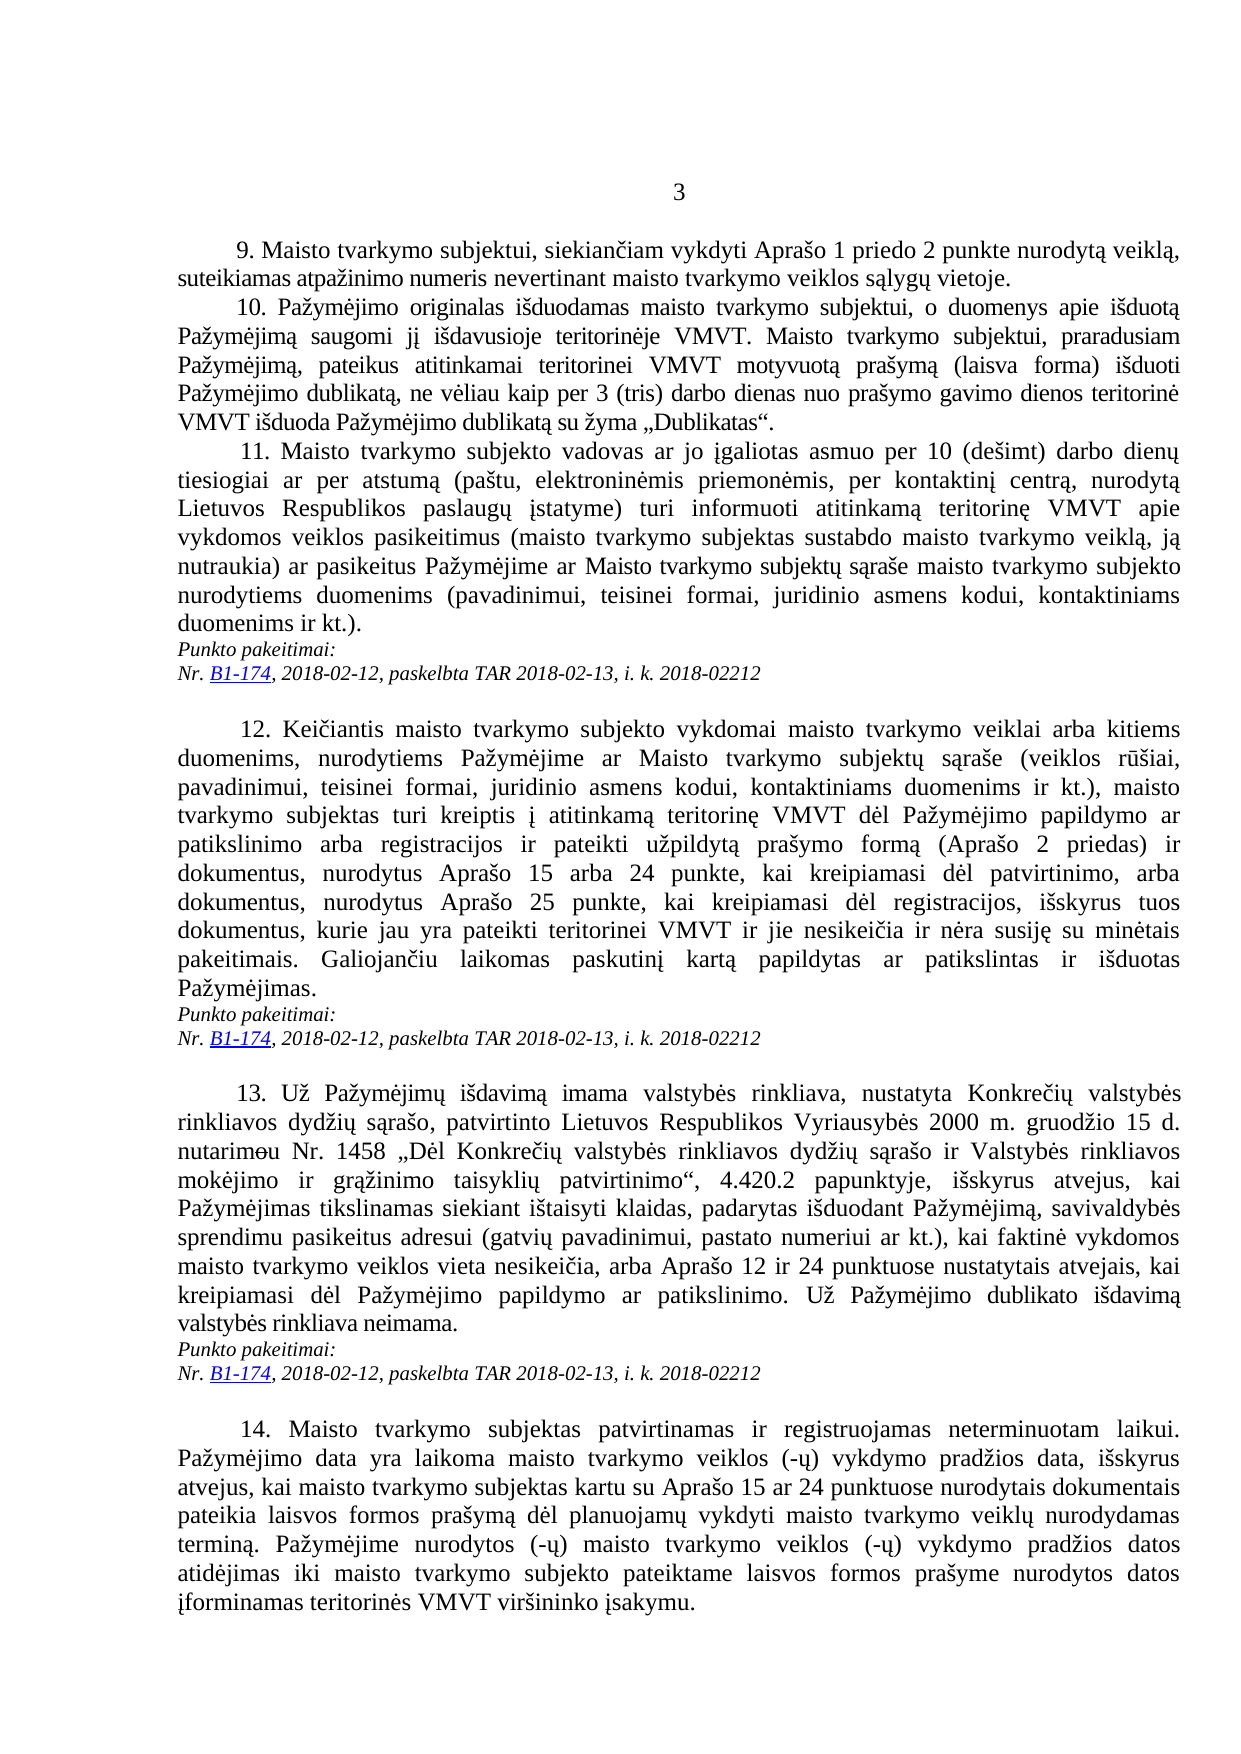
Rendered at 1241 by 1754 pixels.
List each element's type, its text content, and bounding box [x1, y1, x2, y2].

text Nr. B1-174, 2018-02-12, paskelbta TAR 2018-02-13, i. k. 2018-02212 [177, 661, 1181, 685]
text Nr. B1-174, 2018-02-12, paskelbta TAR 2018-02-13, i. k. 2018-02212 [177, 1026, 1181, 1050]
text Punkto pakeitimai: [177, 1337, 1181, 1361]
text 9. Maisto tvarkymo subjektui, siekiančiam vykdyti Aprašo 1 priedo 2 punkte nurodytą veiklą, suteikiamas atpažinimo numeris nevertinant maisto tvarkymo veiklos sąlygų vietoje. [177, 235, 1181, 292]
text 12. Keičiantis maisto tvarkymo subjekto vykdomai maisto tvarkymo veiklai arba kitiems duomenims, nurodytiems Pažymėjime ar Maisto tvarkymo subjektų sąraše (veiklos rūšiai, pavadinimui, teisinei formai, juridinio asmens kodui, kontaktiniams duomenims ir kt.), maisto tvarkymo subjektas turi kreiptis į atitinkamą teritorinę VMVT dėl Pažymėjimo papildymo ar patikslinimo arba registracijos ir pateikti užpildytą prašymo formą (Aprašo 2 priedas) ir dokumentus, nurodytus Aprašo 15 arba 24 punkte, kai kreipiamasi dėl patvirtinimo, arba dokumentus, nurodytus Aprašo 25 punkte, kai kreipiamasi dėl registracijos, išskyrus tuos dokumentus, kurie jau yra pateikti teritorinei VMVT ir jie nesikeičia ir nėra susiję su minėtais pakeitimais. Galiojančiu laikomas paskutinį kartą papildytas ar patikslintas ir išduotas Pažymėjimas. [177, 714, 1181, 1002]
text 10. Pažymėjimo originalas išduodamas maisto tvarkymo subjektui, o duomenys apie išduotą Pažymėjimą saugomi jį išdavusioje teritorinėje VMVT. Maisto tvarkymo subjektui, praradusiam Pažymėjimą, pateikus atitinkamai teritorinei VMVT motyvuotą prašymą (laisva forma) išduoti Pažymėjimo dublikatą, ne vėliau kaip per 3 (tris) darbo dienas nuo prašymo gavimo dienos teritorinė VMVT išduoda Pažymėjimo dublikatą su žyma „Dublikatas“. [177, 292, 1181, 436]
text Punkto pakeitimai: [177, 1002, 1181, 1026]
text 14. Maisto tvarkymo subjektas patvirtinamas ir registruojamas neterminuotam laikui. Pažymėjimo data yra laikoma maisto tvarkymo veiklos (-ų) vykdymo pradžios data, išskyrus atvejus, kai maisto tvarkymo subjektas kartu su Aprašo 15 ar 24 punktuose nurodytais dokumentais pateikia laisvos formos prašymą dėl planuojamų vykdyti maisto tvarkymo veiklų nurodydamas terminą. Pažymėjime nurodytos (-ų) maisto tvarkymo veiklos (-ų) vykdymo pradžios datos atidėjimas iki maisto tvarkymo subjekto pateiktame laisvos formos prašyme nurodytos datos įforminamas teritorinės VMVT viršininko įsakymu. [177, 1414, 1181, 1615]
text Punkto pakeitimai: [177, 637, 1181, 661]
text 11. Maisto tvarkymo subjekto vadovas ar jo įgaliotas asmuo per 10 (dešimt) darbo dienų tiesiogiai ar per atstumą (paštu, elektroninėmis priemonėmis, per kontaktinį centrą, nurodytą Lietuvos Respublikos paslaugų įstatyme) turi informuoti atitinkamą teritorinę VMVT apie vykdomos veiklos pasikeitimus (maisto tvarkymo subjektas sustabdo maisto tvarkymo veiklą, ją nutraukia) ar pasikeitus Pažymėjime ar Maisto tvarkymo subjektų sąraše maisto tvarkymo subjekto nurodytiems duomenims (pavadinimui, teisinei formai, juridinio asmens kodui, kontaktiniams duomenims ir kt.). [177, 436, 1181, 637]
text 13. Už Pažymėjimų išdavimą imama valstybės rinkliava, nustatyta Konkrečių valstybės rinkliavos dydžių sąrašo, patvirtinto Lietuvos Respublikos Vyriausybės 2000 m. gruodžio 15 d. nutarimou Nr. 1458 „Dėl Konkrečių valstybės rinkliavos dydžių sąrašo ir Valstybės rinkliavos mokėjimo ir grąžinimo taisyklių patvirtinimo“, 4.420.2 papunktyje, išskyrus atvejus, kai Pažymėjimas tikslinamas siekiant ištaisyti klaidas, padarytas išduodant Pažymėjimą, savivaldybės sprendimu pasikeitus adresui (gatvių pavadinimui, pastato numeriui ar kt.), kai faktinė vykdomos maisto tvarkymo veiklos vieta nesikeičia, arba Aprašo 12 ir 24 punktuose nustatytais atvejais, kai kreipiamasi dėl Pažymėjimo papildymo ar patikslinimo. Už Pažymėjimo dublikato išdavimą valstybės rinkliava neimama. [177, 1078, 1181, 1337]
text Nr. B1-174, 2018-02-12, paskelbta TAR 2018-02-13, i. k. 2018-02212 [177, 1361, 1181, 1385]
